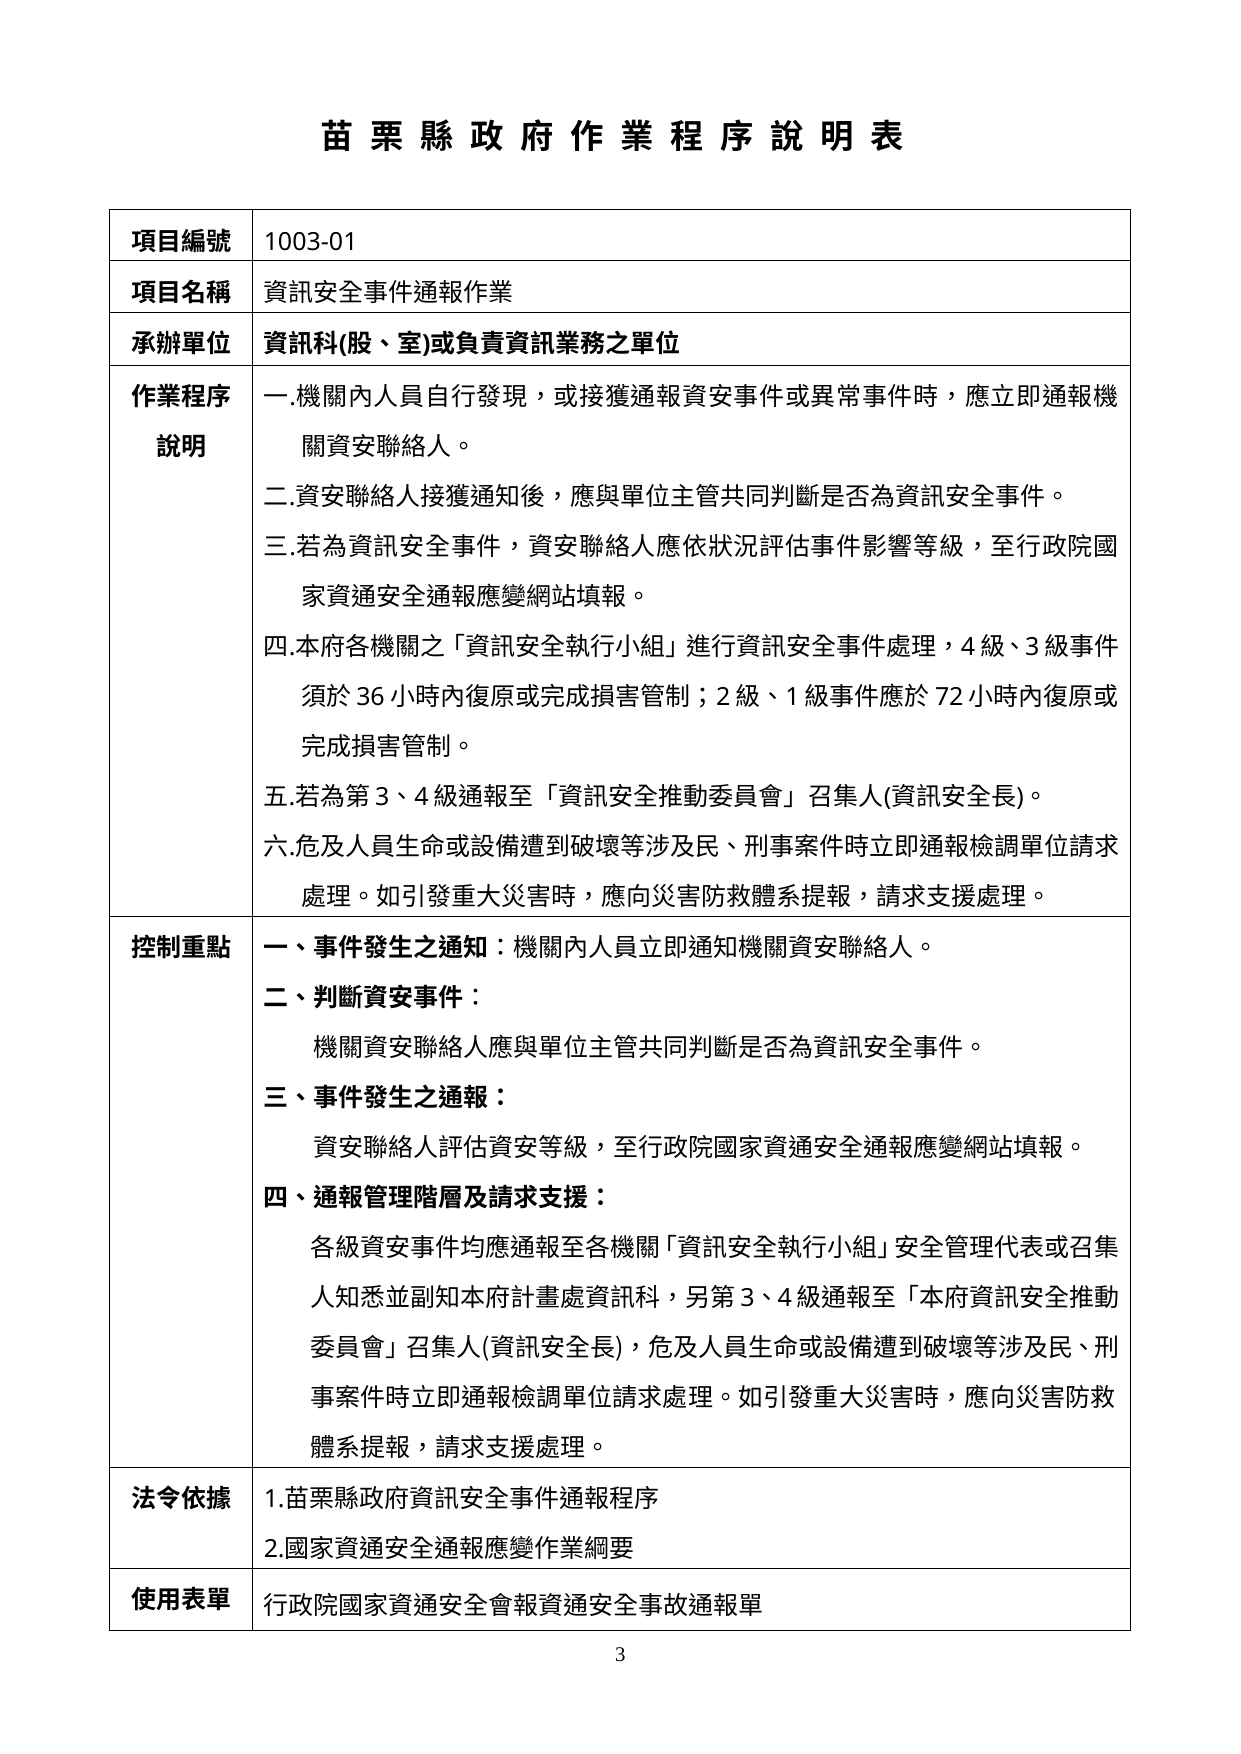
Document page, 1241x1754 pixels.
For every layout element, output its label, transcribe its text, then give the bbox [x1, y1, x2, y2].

table_header [1131, 209, 1142, 1631]
table_cell 控制重點 [110, 917, 252, 1467]
table_cell 行政院國家資通安全會報資通安全事故通報單 [253, 1569, 1130, 1630]
table_header [99, 209, 109, 1631]
table_cell 項目名稱 [110, 261, 252, 312]
table_cell 一、事件發生之通知：機關內人員立即通知機關資安聯絡人。 二、判斷資安事件： 機關資安聯絡人應與單位主管共同判斷是否為資訊安全事件。 三、事件發生之通報： 資安聯絡人評估資安等級，至行政院國家資通安全通報應變網站填報。 四、通報管理階層及請求支援： 各級資安事件均應通報至各機關「資訊安全執行小組」安全管理代表或召集人知悉並副知本府計畫處資訊科，另第3、4級通報至「本府資訊安全推動委員會」召集人(資訊安全長)，危及人員生命或設備遭到破壞等涉及民、刑事案件時立即通報檢調單位請求處理。如引發重大災害時，應向災害防救體系提報，請求支援處理。 [253, 917, 1130, 1467]
table_cell 資訊科(股、室)或負責資訊業務之單位 [253, 313, 1130, 365]
table_cell 法令依據 [110, 1468, 252, 1568]
table_cell 資訊安全事件通報作業 [253, 261, 1130, 312]
table_header 1003-01 [253, 210, 1130, 260]
table_cell 使用表單 [110, 1569, 252, 1630]
text 苗栗縣政府作業程序說明表 [83, 97, 1158, 172]
table_cell 作業程序說明 [110, 366, 252, 916]
table_header 項目編號 [110, 210, 252, 260]
table_cell 1.苗栗縣政府資訊安全事件通報程序 2.國家資通安全通報應變作業綱要 [253, 1468, 1130, 1568]
table_cell 一.機關內人員自行發現，或接獲通報資安事件或異常事件時，應立即通報機關資安聯絡人。 二.資安聯絡人接獲通知後，應與單位主管共同判斷是否為資訊安全事件。 三.若為資訊安全事件，資安聯絡人應依狀況評估事件影響等級，至行政院國家資通安全通報應變網站填報。 四.本府各機關之「資訊安全執行小組」進行資訊安全事件處理，4級、3級事件須於36小時內復原或完成損害管制；2級、1級事件應於72小時內復原或完成損害管制。 五.若為第3、4級通報至「資訊安全推動委員會」召集人(資訊安全長)。 六.危及人員生命或設備遭到破壞等涉及民、刑事案件時立即通報檢調單位請求處理。如引發重大災害時，應向災害防救體系提報，請求支援處理。 [253, 366, 1130, 916]
table_cell 承辦單位 [110, 313, 252, 365]
